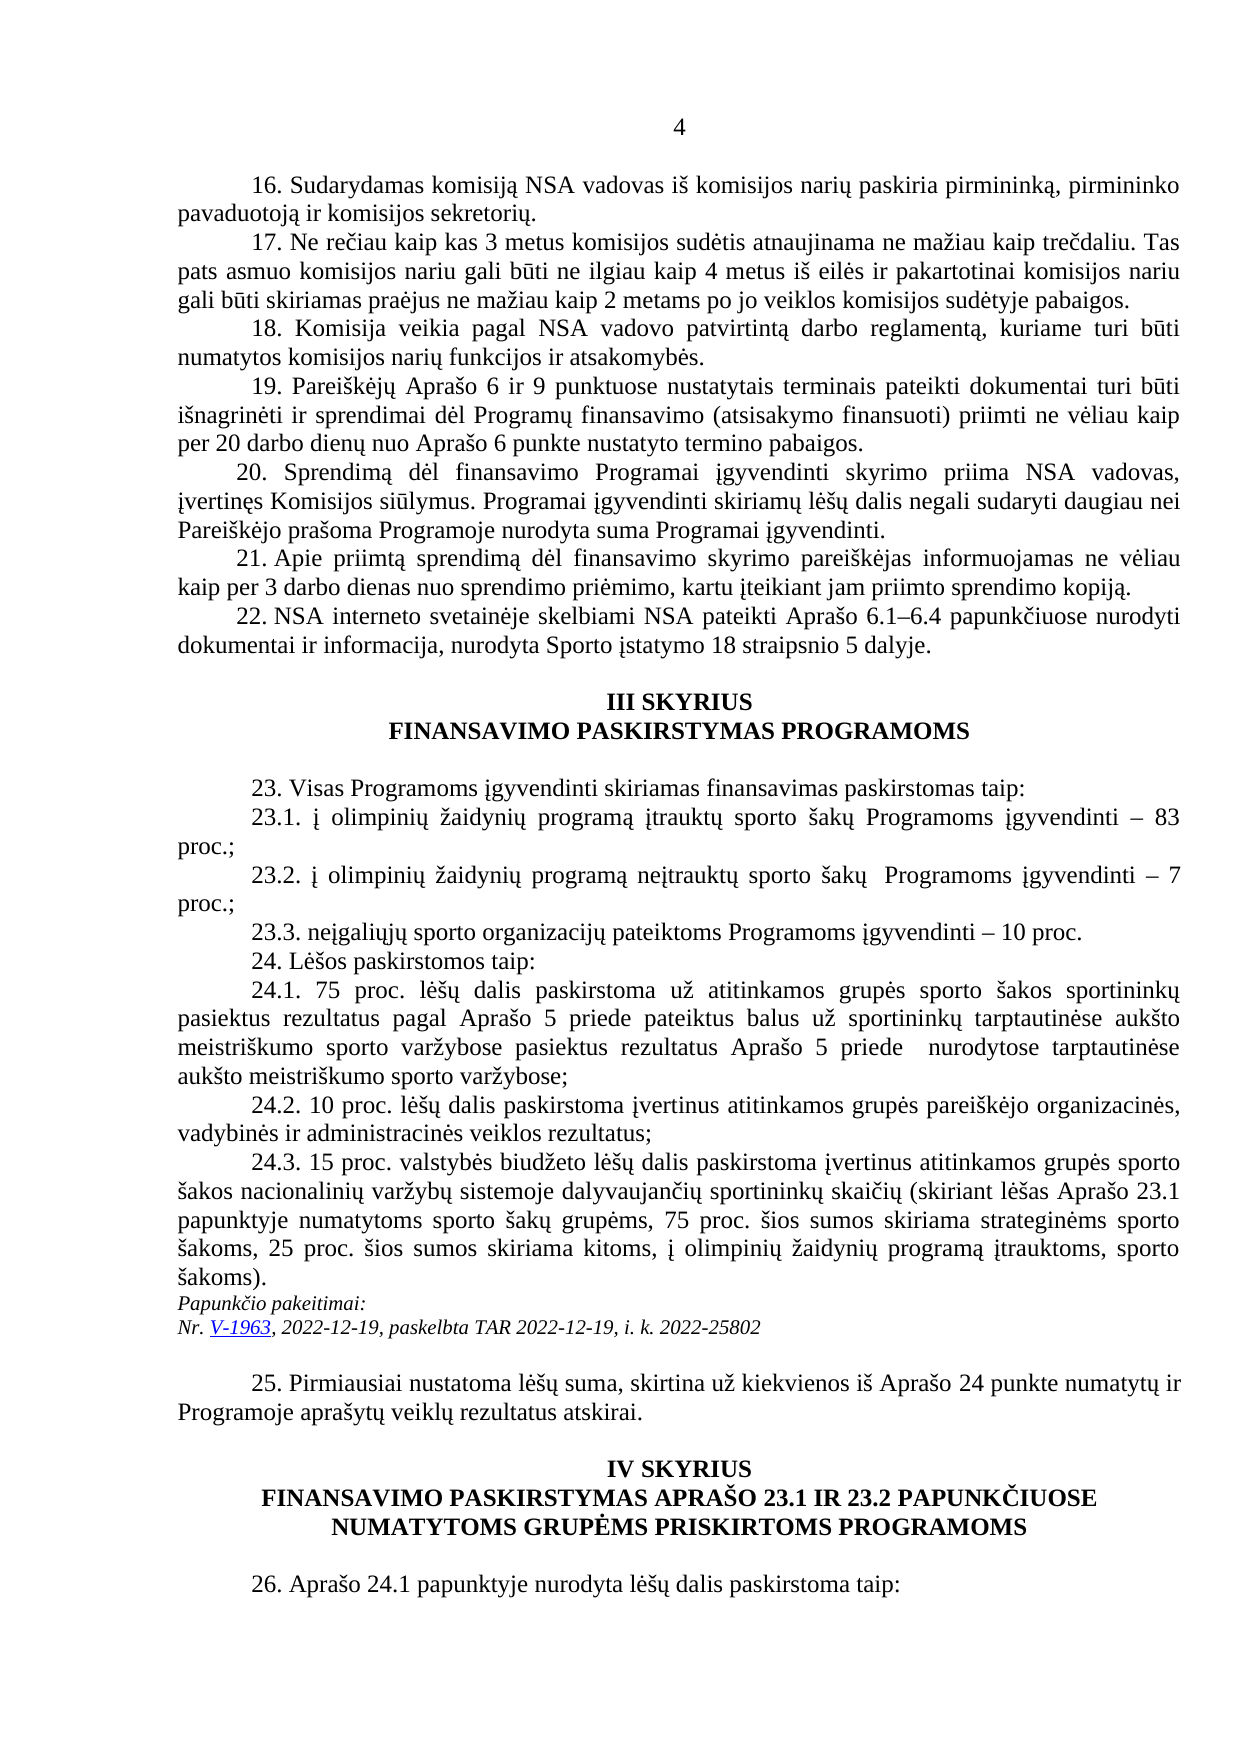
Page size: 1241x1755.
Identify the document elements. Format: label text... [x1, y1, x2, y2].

text FINANSAVIMO PASKIRSTYMAS PROGRAMOMS [177, 716, 1181, 745]
text 24.3. 15 proc. valstybės biudžeto lėšų dalis paskirstoma įvertinus atitinkamos grupės sporto šakos nacionalinių varžybų sistemoje dalyvaujančių sportininkų skaičių (skiriant lėšas Aprašo 23.1 papunktyje numatytoms sporto šakų grupėms, 75 proc. šios sumos skiriama strateginėms sporto šakoms, 25 proc. šios sumos skiriama kitoms, į olimpinių žaidynių programą įtrauktoms, sporto šakoms). [177, 1147, 1181, 1291]
text 23.2. į olimpinių žaidynių programą neįtrauktų sporto šakų Programoms įgyvendinti – 7 proc.; [177, 860, 1181, 917]
text 26. Aprašo 24.1 papunktyje nurodyta lėšų dalis paskirstoma taip: [177, 1569, 1181, 1598]
text 16. Sudarydamas komisiją NSA vadovas iš komisijos narių paskiria pirmininką, pirmininko pavaduotoją ir komisijos sekretorių. [177, 170, 1181, 227]
text 23. Visas Programoms įgyvendinti skiriamas finansavimas paskirstomas taip: [177, 773, 1181, 802]
text 19. Pareiškėjų Aprašo 6 ir 9 punktuose nustatytais terminais pateikti dokumentai turi būti išnagrinėti ir sprendimai dėl Programų finansavimo (atsisakymo finansuoti) priimti ne vėliau kaip per 20 darbo dienų nuo Aprašo 6 punkte nustatyto termino pabaigos. [177, 371, 1181, 457]
text 24. Lėšos paskirstomos taip: [177, 946, 1181, 975]
text 21. Apie priimtą sprendimą dėl finansavimo skyrimo pareiškėjas informuojamas ne vėliau kaip per 3 darbo dienas nuo sprendimo priėmimo, kartu įteikiant jam priimto sprendimo kopiją. [177, 543, 1181, 601]
text 22. NSA interneto svetainėje skelbiami NSA pateikti Aprašo 6.1–6.4 papunkčiuose nurodyti dokumentai ir informacija, nurodyta Sporto įstatymo 18 straipsnio 5 dalyje. [177, 601, 1181, 658]
text FINANSAVIMO PASKIRSTYMAS APRAŠO 23.1 IR 23.2 PAPUNKČIUOSE NUMATYTOMS GRUPĖMS PRISKIRTOMS PROGRAMOMS [177, 1483, 1181, 1540]
text 20. Sprendimą dėl finansavimo Programai įgyvendinti skyrimo priima NSA vadovas, įvertinęs Komisijos siūlymus. Programai įgyvendinti skiriamų lėšų dalis negali sudaryti daugiau nei Pareiškėjo prašoma Programoje nurodyta suma Programai įgyvendinti. [177, 457, 1181, 543]
text 25. Pirmiausiai nustatoma lėšų suma, skirtina už kiekvienos iš Aprašo 24 punkte numatytų ir Programoje aprašytų veiklų rezultatus atskirai. [177, 1368, 1181, 1425]
text Papunkčio pakeitimai: [177, 1291, 1181, 1315]
text IV SKYRIUS [177, 1454, 1181, 1483]
text 18. Komisija veikia pagal NSA vadovo patvirtintą darbo reglamentą, kuriame turi būti numatytos komisijos narių funkcijos ir atsakomybės. [177, 313, 1181, 371]
text 24.1. 75 proc. lėšų dalis paskirstoma už atitinkamos grupės sporto šakos sportininkų pasiektus rezultatus pagal Aprašo 5 priede pateiktus balus už sportininkų tarptautinėse aukšto meistriškumo sporto varžybose pasiektus rezultatus Aprašo 5 priede nurodytose tarptautinėse aukšto meistriškumo sporto varžybose; [177, 975, 1181, 1090]
text Nr. V-1963, 2022-12-19, paskelbta TAR 2022-12-19, i. k. 2022-25802 [177, 1315, 1181, 1339]
text III SKYRIUS [177, 687, 1181, 716]
text 17. Ne rečiau kaip kas 3 metus komisijos sudėtis atnaujinama ne mažiau kaip trečdaliu. Tas pats asmuo komisijos nariu gali būti ne ilgiau kaip 4 metus iš eilės ir pakartotinai komisijos nariu gali būti skiriamas praėjus ne mažiau kaip 2 metams po jo veiklos komisijos sudėtyje pabaigos. [177, 227, 1181, 313]
text 23.1. į olimpinių žaidynių programą įtrauktų sporto šakų Programoms įgyvendinti – 83 proc.; [177, 802, 1181, 860]
text 24.2. 10 proc. lėšų dalis paskirstoma įvertinus atitinkamos grupės pareiškėjo organizacinės, vadybinės ir administracinės veiklos rezultatus; [177, 1090, 1181, 1147]
text 23.3. neįgaliųjų sporto organizacijų pateiktoms Programoms įgyvendinti – 10 proc. [177, 917, 1181, 946]
